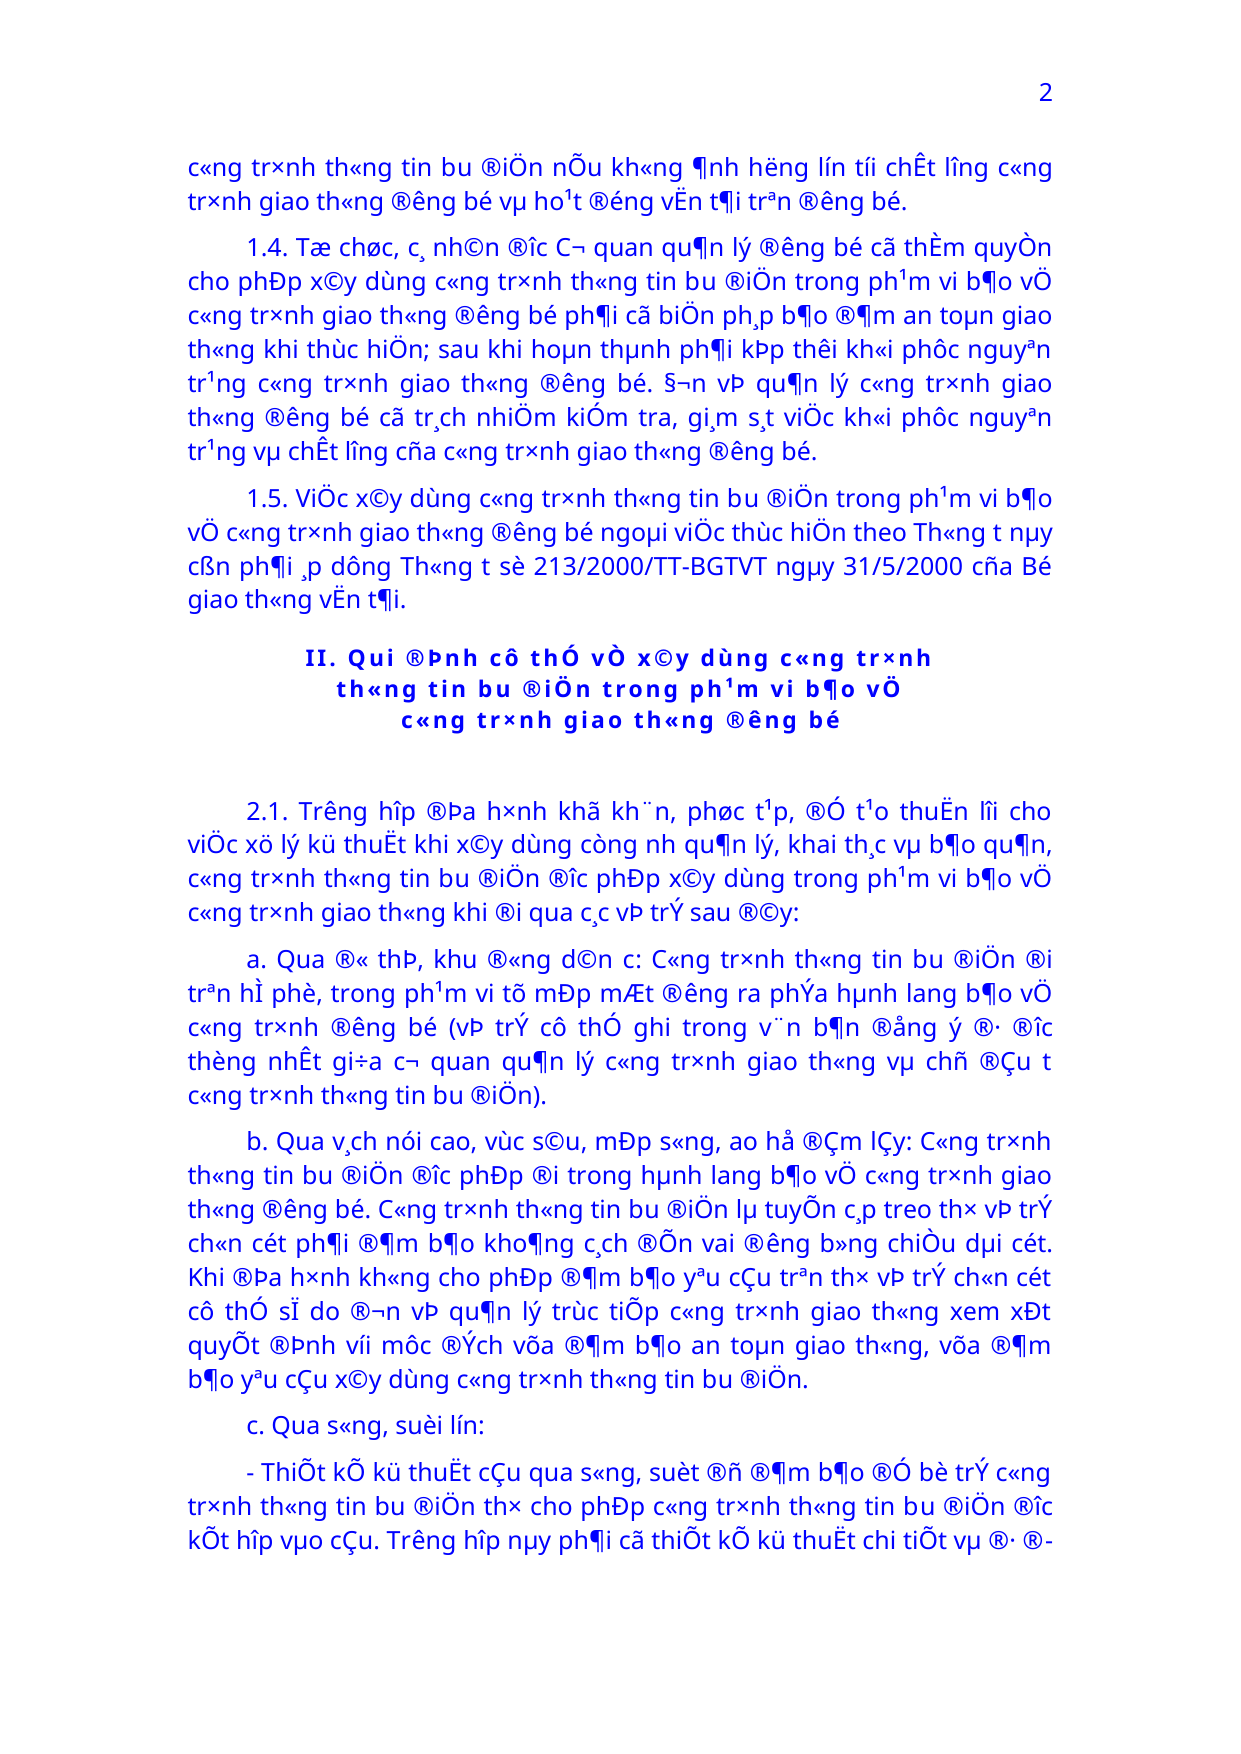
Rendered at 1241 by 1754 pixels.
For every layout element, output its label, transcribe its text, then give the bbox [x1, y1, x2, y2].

text b. Qua v¸ch nói cao, vùc s©u, mÐp s«ng, ao hå ®Çm lÇy: C«ng tr×nh th«ng tin b­u ®iÖn ®­îc phÐp ®i trong hµnh lang b¶o vÖ c«ng tr×nh giao th«ng ®­êng bé. C«ng tr×nh th«ng tin b­u ®iÖn lµ tuyÕn c¸p treo th× vÞ trÝ ch«n cét ph¶i ®¶m b¶o kho¶ng c¸ch ®Õn vai ®­êng b»ng chiÒu dµi cét. Khi ®Þa h×nh kh«ng cho phÐp ®¶m b¶o yªu cÇu trªn th× vÞ trÝ ch«n cét cô thÓ sÏ do ®¬n vÞ qu¶n lý trùc tiÕp c«ng tr×nh giao th«ng xem xÐt quyÕt ®Þnh víi môc ®Ých võa ®¶m b¶o an toµn giao th«ng, võa ®¶m b¶o yªu cÇu x©y dùng c«ng tr×nh th«ng tin b­u ®iÖn. [187, 1124, 1053, 1396]
text c. Qua s«ng, suèi lín: [187, 1408, 1053, 1442]
text c«ng tr×nh th«ng tin b­u ®iÖn nÕu kh«ng ¶nh h­ëng lín tíi chÊt l­îng c«ng tr×nh giao th«ng ®­êng bé vµ ho¹t ®éng vËn t¶i trªn ®­êng bé. [187, 150, 1053, 218]
text 1.4. Tæ chøc, c¸ nh©n ®­îc C¬ quan qu¶n lý ®­êng bé cã thÈm quyÒn cho phÐp x©y dùng c«ng tr×nh th«ng tin b­u ®iÖn trong ph¹m vi b¶o vÖ c«ng tr×nh giao th«ng ®­êng bé ph¶i cã biÖn ph¸p b¶o ®¶m an toµn giao th«ng khi thùc hiÖn; sau khi hoµn thµnh ph¶i kÞp thêi kh«i phôc nguyªn tr¹ng c«ng tr×nh giao th«ng ®­êng bé. §¬n vÞ qu¶n lý c«ng tr×nh giao th«ng ®­êng bé cã tr¸ch nhiÖm kiÓm tra, gi¸m s¸t viÖc kh«i phôc nguyªn tr¹ng vµ chÊt l­îng cña c«ng tr×nh giao th«ng ®­êng bé. [187, 230, 1053, 468]
text a. Qua ®« thÞ, khu ®«ng d©n c­: C«ng tr×nh th«ng tin b­u ®iÖn ®i trªn hÌ phè, trong ph¹m vi tõ mÐp mÆt ®­êng ra phÝa hµnh lang b¶o vÖ c«ng tr×nh ®­êng bé (vÞ trÝ cô thÓ ghi trong v¨n b¶n ®ång ý ®· ®­îc thèng nhÊt gi÷a c¬ quan qu¶n lý c«ng tr×nh giao th«ng vµ chñ ®Çu t­ c«ng tr×nh th«ng tin b­u ®iÖn). [187, 942, 1053, 1112]
text 2.1. Tr­êng hîp ®Þa h×nh khã kh¨n, phøc t¹p, ®Ó t¹o thuËn lîi cho viÖc xö lý kü thuËt khi x©y dùng còng nh­ qu¶n lý, khai th¸c vµ b¶o qu¶n, c«ng tr×nh th«ng tin b­u ®iÖn ®­îc phÐp x©y dùng trong ph¹m vi b¶o vÖ c«ng tr×nh giao th«ng khi ®i qua c¸c vÞ trÝ sau ®©y: [187, 793, 1053, 929]
text II. Qui ®Þnh cô thÓ vÒ x©y dùng c«ng tr×nh th«ng tin b­u ®iÖn trong ph¹m vi b¶o vÖ c«ng tr×nh giao th«ng ®­êng bé [187, 641, 1053, 734]
text - ThiÕt kÕ kü thuËt cÇu qua s«ng, suèt ®ñ ®¶m b¶o ®Ó bè trÝ c«ng tr×nh th«ng tin b­u ®iÖn th× cho phÐp c«ng tr×nh th«ng tin b­u ®iÖn ®­îc kÕt hîp vµo cÇu. Tr­êng hîp nµy ph¶i cã thiÕt kÕ kü thuËt chi tiÕt vµ ®· ®­ [187, 1455, 1053, 1557]
text 1.5. ViÖc x©y dùng c«ng tr×nh th«ng tin b­u ®iÖn trong ph¹m vi b¶o vÖ c«ng tr×nh giao th«ng ®­êng bé ngoµi viÖc thùc hiÖn theo Th«ng t­ nµy cßn ph¶i ¸p dông Th«ng t­ sè 213/2000/TT-BGTVT ngµy 31/5/2000 cña Bé giao th«ng vËn t¶i. [187, 481, 1053, 616]
